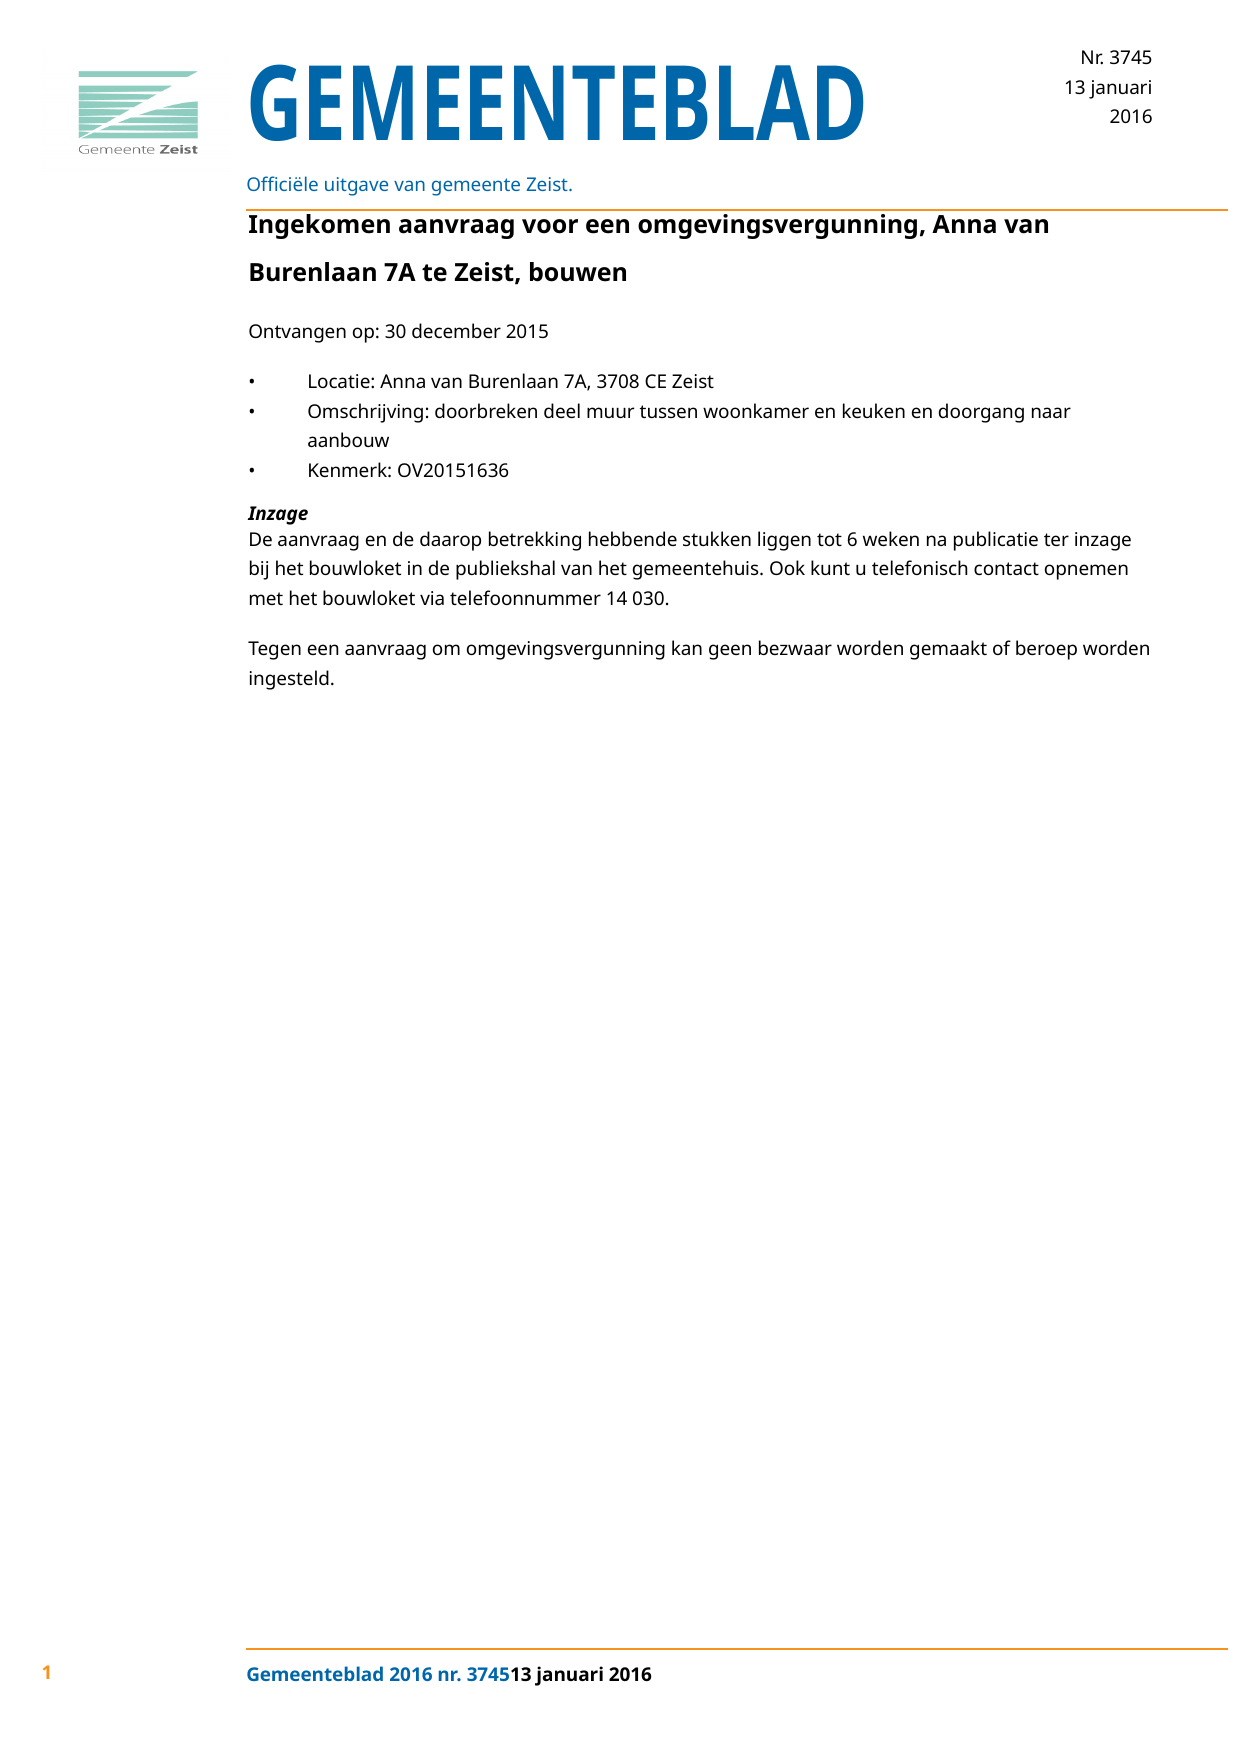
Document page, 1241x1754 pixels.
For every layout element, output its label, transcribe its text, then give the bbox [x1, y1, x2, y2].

picture [41, 47, 231, 172]
text Ontvangen op: 30 december 2015 [248, 318, 1152, 344]
list Locatie: Anna van Burenlaan 7A, 3708 CE Zeist [248, 368, 1152, 394]
text De aanvraag en de daarop betrekking hebbende stukken liggen tot 6 weken na publicatie ter inzage bij het bouwloket in de publiekshal van het gemeentehuis. Ook kunt u telefonisch contact opnemen met het bouwloket via telefoonnummer 14 030. [248, 526, 1152, 611]
list Omschrijving: doorbreken deel muur tussen woonkamer en keuken en doorgang naar aanbouw [248, 398, 1152, 453]
text Ingekomen aanvraag voor een omgevingsvergunning, Anna van Burenlaan 7A te Zeist, bouwen [248, 211, 1152, 288]
text Inzage [248, 500, 1152, 526]
text Tegen een aanvraag om omgevingsvergunning kan geen bezwaar worden gemaakt of beroep worden ingesteld. [248, 636, 1152, 691]
list Kenmerk: OV20151636 [248, 457, 1152, 483]
